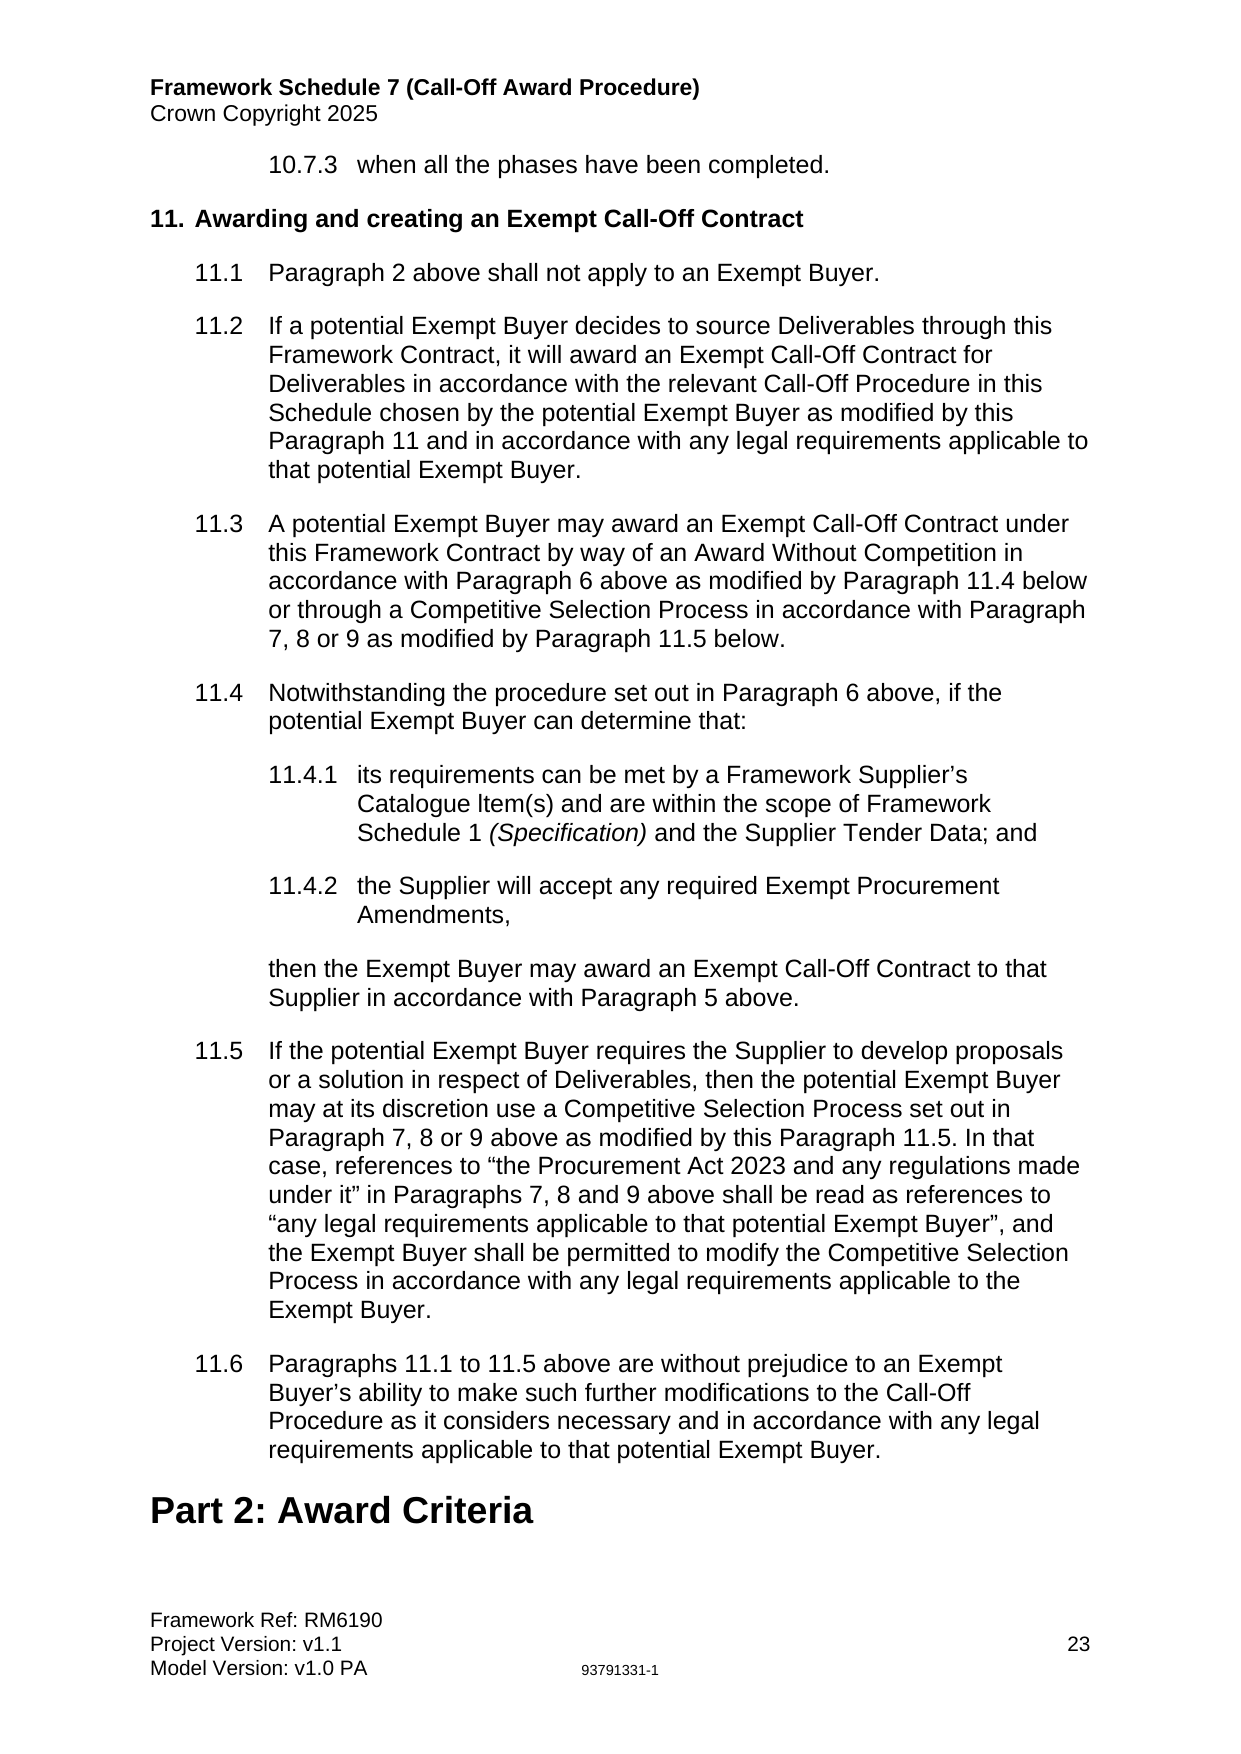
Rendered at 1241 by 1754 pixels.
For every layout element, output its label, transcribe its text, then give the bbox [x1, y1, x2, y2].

list Paragraphs 11.1 to 11.5 above are without prejudice to an Exempt Buyer’s ability to make such further modifications to the Call-Off Procedure as it considers necessary and in accordance with any legal requirements applicable to that potential Exempt Buyer. [194, 1349, 1090, 1464]
text Part 2: Award Criteria [150, 1489, 1090, 1532]
list Paragraph 2 above shall not apply to an Exempt Buyer. [194, 257, 1090, 286]
list If a potential Exempt Buyer decides to source Deliverables through this Framework Contract, it will award an Exempt Call-Off Contract for Deliverables in accordance with the relevant Call-Off Procedure in this Schedule chosen by the potential Exempt Buyer as modified by this Paragraph 11 and in accordance with any legal requirements applicable to that potential Exempt Buyer. [194, 311, 1090, 484]
list the Supplier will accept any required Exempt Procurement Amendments, [268, 871, 1090, 929]
list If the potential Exempt Buyer requires the Supplier to develop proposals or a solution in respect of Deliverables, then the potential Exempt Buyer may at its discretion use a Competitive Selection Process set out in Paragraph 7, 8 or 9 above as modified by this Paragraph 11.5. In that case, references to “the Procurement Act 2023 and any regulations made under it” in Paragraphs 7, 8 and 9 above shall be read as references to “any legal requirements applicable to that potential Exempt Buyer”, and the Exempt Buyer shall be permitted to modify the Competitive Selection Process in accordance with any legal requirements applicable to the Exempt Buyer. [194, 1036, 1090, 1324]
text then the Exempt Buyer may award an Exempt Call-Off Contract to that Supplier in accordance with Paragraph 5 above. [268, 954, 1090, 1011]
list when all the phases have been completed. [268, 150, 1090, 179]
list its requirements can be met by a Framework Supplier’s Catalogue ltem(s) and are within the scope of Framework Schedule 1 (Specification) and the Supplier Tender Data; and [268, 760, 1090, 846]
list A potential Exempt Buyer may award an Exempt Call-Off Contract under this Framework Contract by way of an Award Without Competition in accordance with Paragraph 6 above as modified by Paragraph 11.4 below or through a Competitive Selection Process in accordance with Paragraph 7, 8 or 9 as modified by Paragraph 11.5 below. [194, 509, 1090, 652]
list Awarding and creating an Exempt Call-Off Contract [150, 204, 1090, 232]
list Notwithstanding the procedure set out in Paragraph 6 above, if the potential Exempt Buyer can determine that: [194, 677, 1090, 735]
